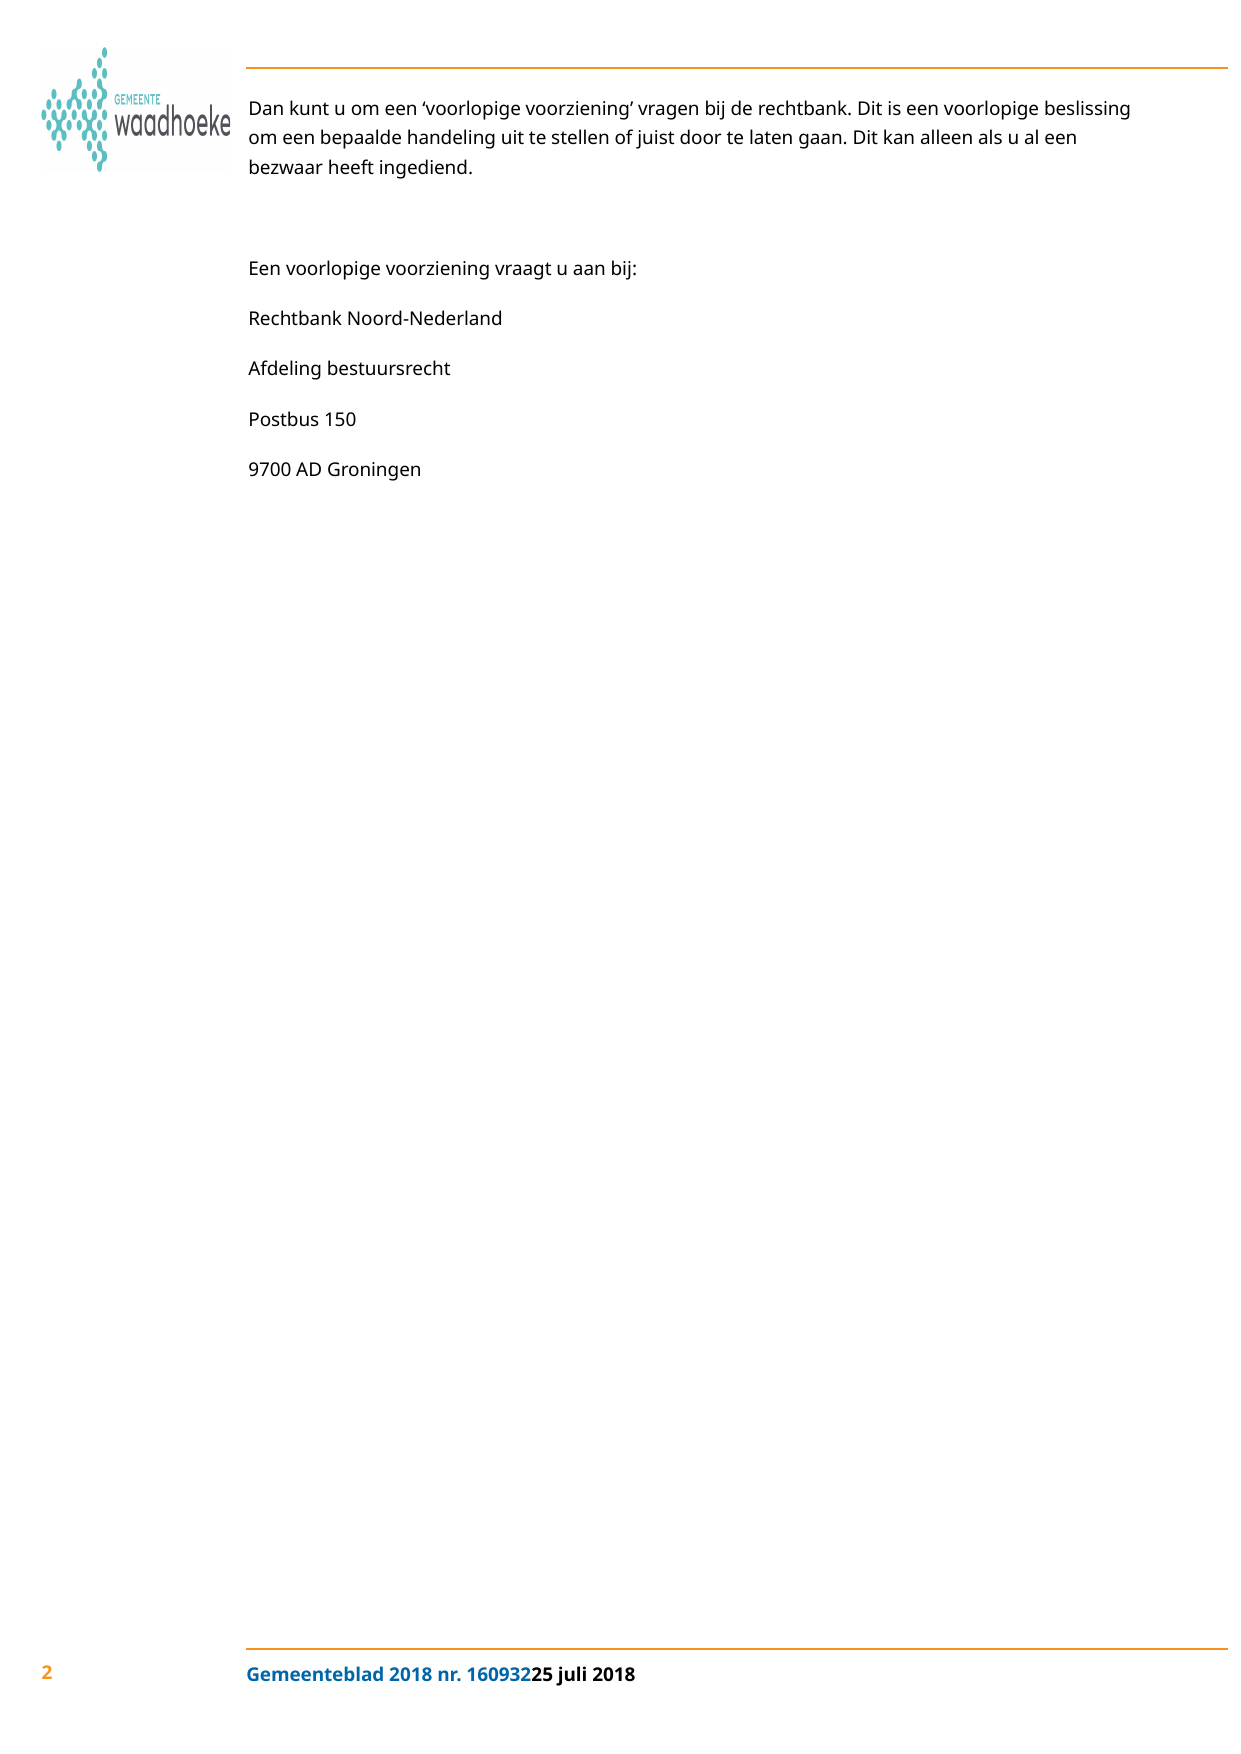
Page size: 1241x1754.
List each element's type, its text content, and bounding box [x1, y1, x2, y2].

text Dan kunt u om een ‘voorlopige voorziening’ vragen bij de rechtbank. Dit is een voorlopige beslissing om een bepaalde handeling uit te stellen of juist door te laten gaan. Dit kan alleen als u al een bezwaar heeft ingediend. [248, 95, 1152, 180]
text Postbus 150 [248, 406, 1152, 432]
text Afdeling bestuursrecht [248, 356, 1152, 381]
text Een voorlopige voorziening vraagt u aan bij: [248, 255, 1152, 281]
text 9700 AD Groningen [248, 456, 1152, 482]
text Rechtbank Noord-Nederland [248, 305, 1152, 331]
picture [41, 47, 231, 172]
